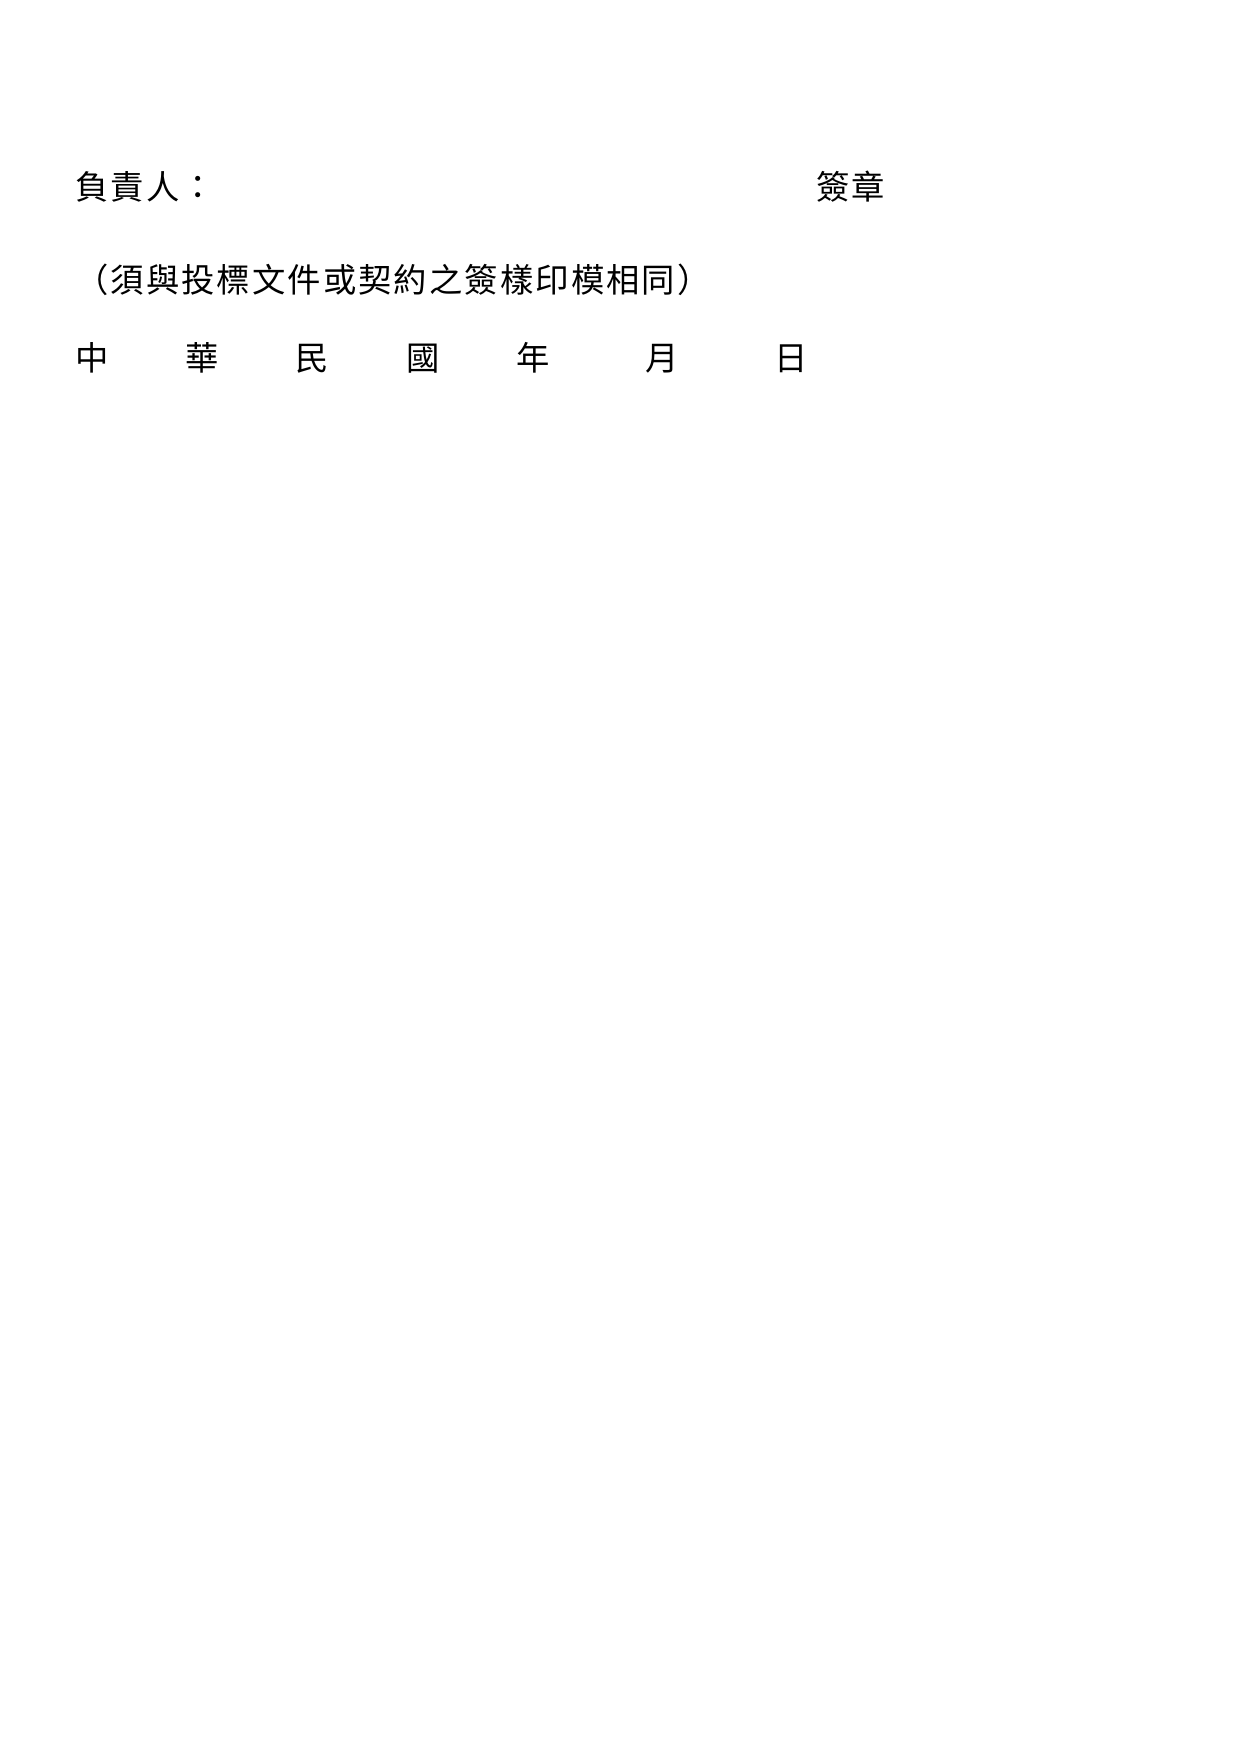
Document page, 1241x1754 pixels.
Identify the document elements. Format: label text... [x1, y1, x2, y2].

text （須與投標文件或契約之簽樣印模相同） [75, 236, 1000, 298]
text 負責人： 簽章 [75, 143, 1000, 206]
text 中 華 民 國 年 月 日 [75, 313, 1125, 380]
